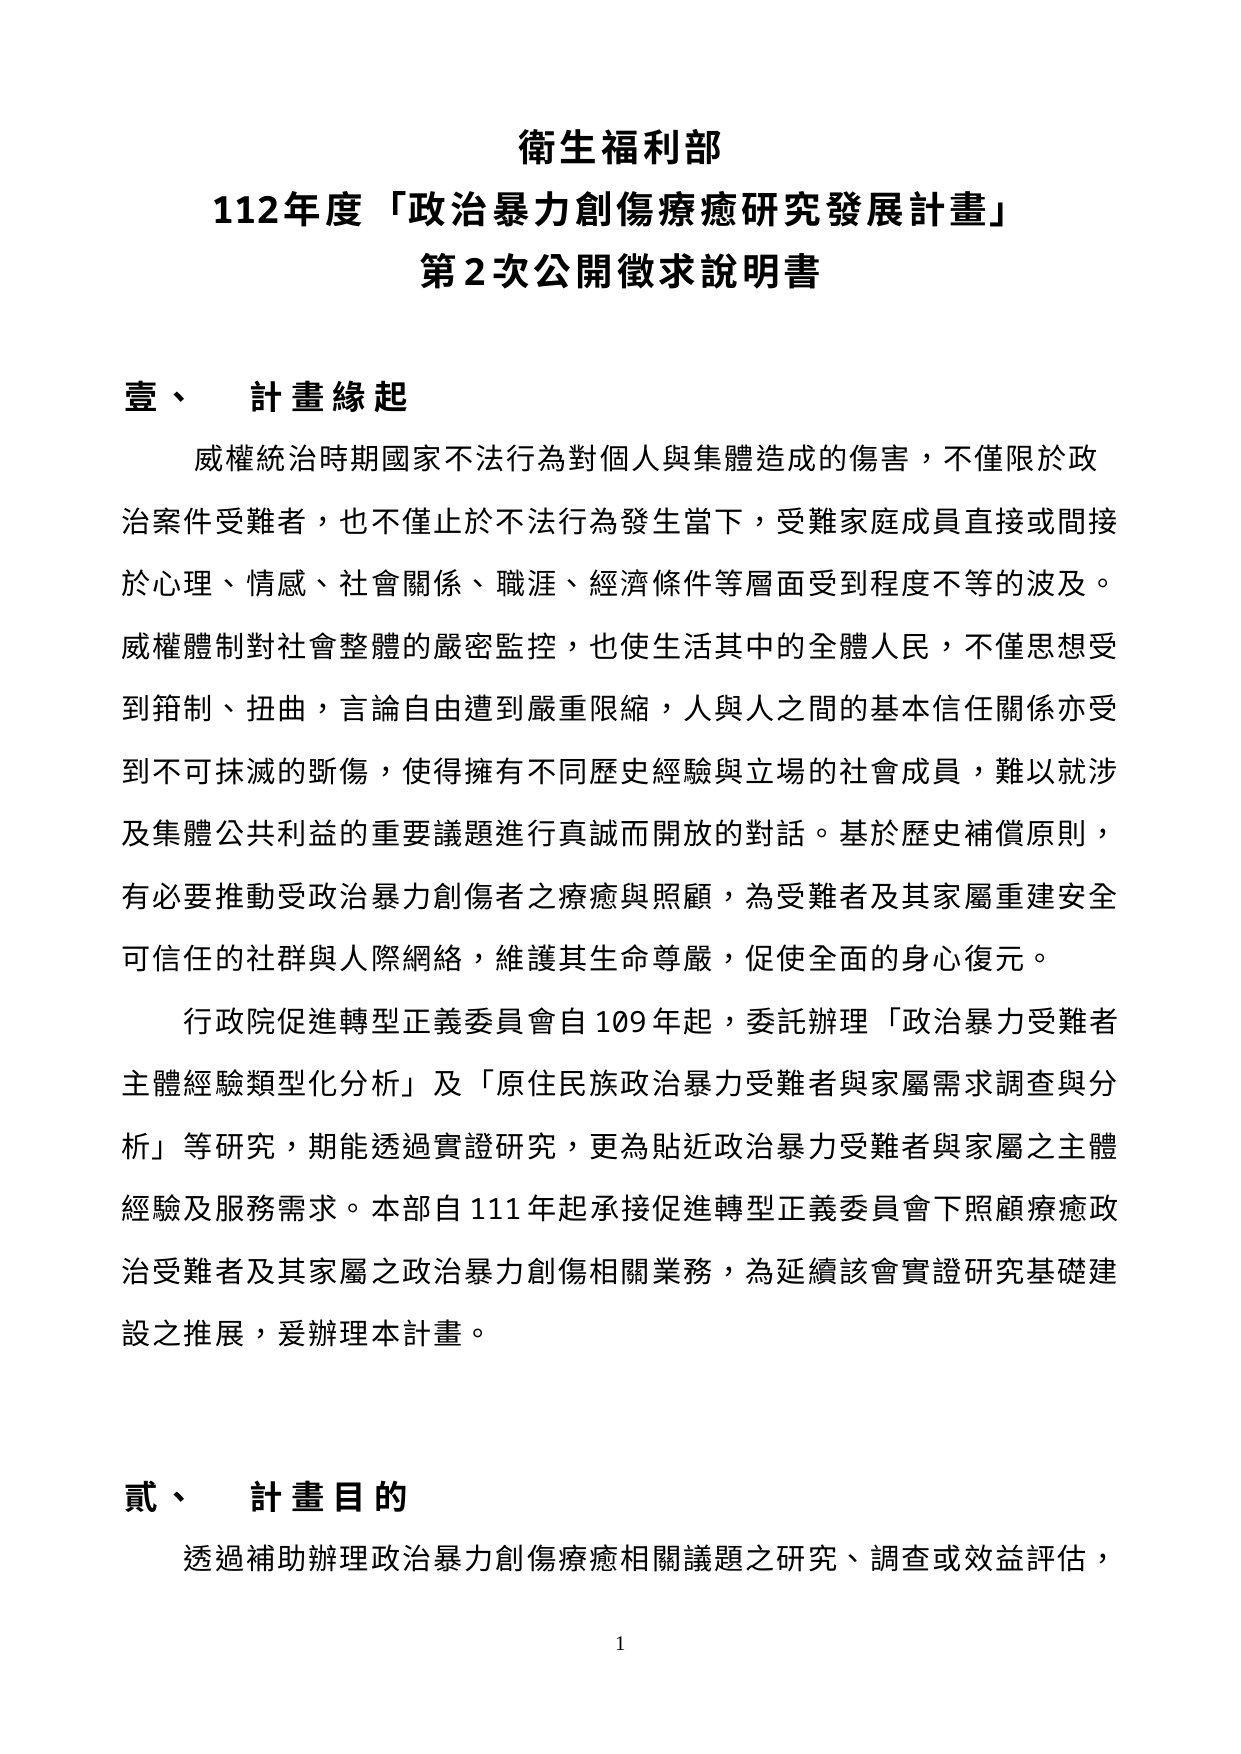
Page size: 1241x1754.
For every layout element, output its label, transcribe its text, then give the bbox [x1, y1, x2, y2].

list 計畫緣起 [120, 353, 1120, 415]
text 衛生福利部 [120, 103, 1120, 165]
text 行政院促進轉型正義委員會自109年起，委託辦理「政治暴力受難者主體經驗類型化分析」及「原住民族政治暴力受難者與家屬需求調查與分析」等研究，期能透過實證研究，更為貼近政治暴力受難者與家屬之主體經驗及服務需求。本部自111年起承接促進轉型正義委員會下照顧療癒政治受難者及其家屬之政治暴力創傷相關業務，為延續該會實證研究基礎建設之推展，爰辦理本計畫。 [120, 978, 1120, 1353]
text 112年度「政治暴力創傷療癒研究發展計畫」 [120, 165, 1120, 228]
text 第2次公開徵求說明書 [120, 228, 1120, 290]
text 威權統治時期國家不法行為對個人與集體造成的傷害，不僅限於政治案件受難者，也不僅止於不法行為發生當下，受難家庭成員直接或間接於心理、情感、社會關係、職涯、經濟條件等層面受到程度不等的波及。威權體制對社會整體的嚴密監控，也使生活其中的全體人民，不僅思想受到箝制、扭曲，言論自由遭到嚴重限縮，人與人之間的基本信任關係亦受到不可抹滅的斲傷，使得擁有不同歷史經驗與立場的社會成員，難以就涉及集體公共利益的重要議題進行真誠而開放的對話。基於歷史補償原則，有必要推動受政治暴力創傷者之療癒與照顧，為受難者及其家屬重建安全可信任的社群與人際網絡，維護其生命尊嚴，促使全面的身心復元。 [120, 415, 1120, 978]
text 透過補助辦理政治暴力創傷療癒相關議題之研究、調查或效益評估， [120, 1515, 1120, 1578]
list 計畫目的 [120, 1453, 1120, 1515]
